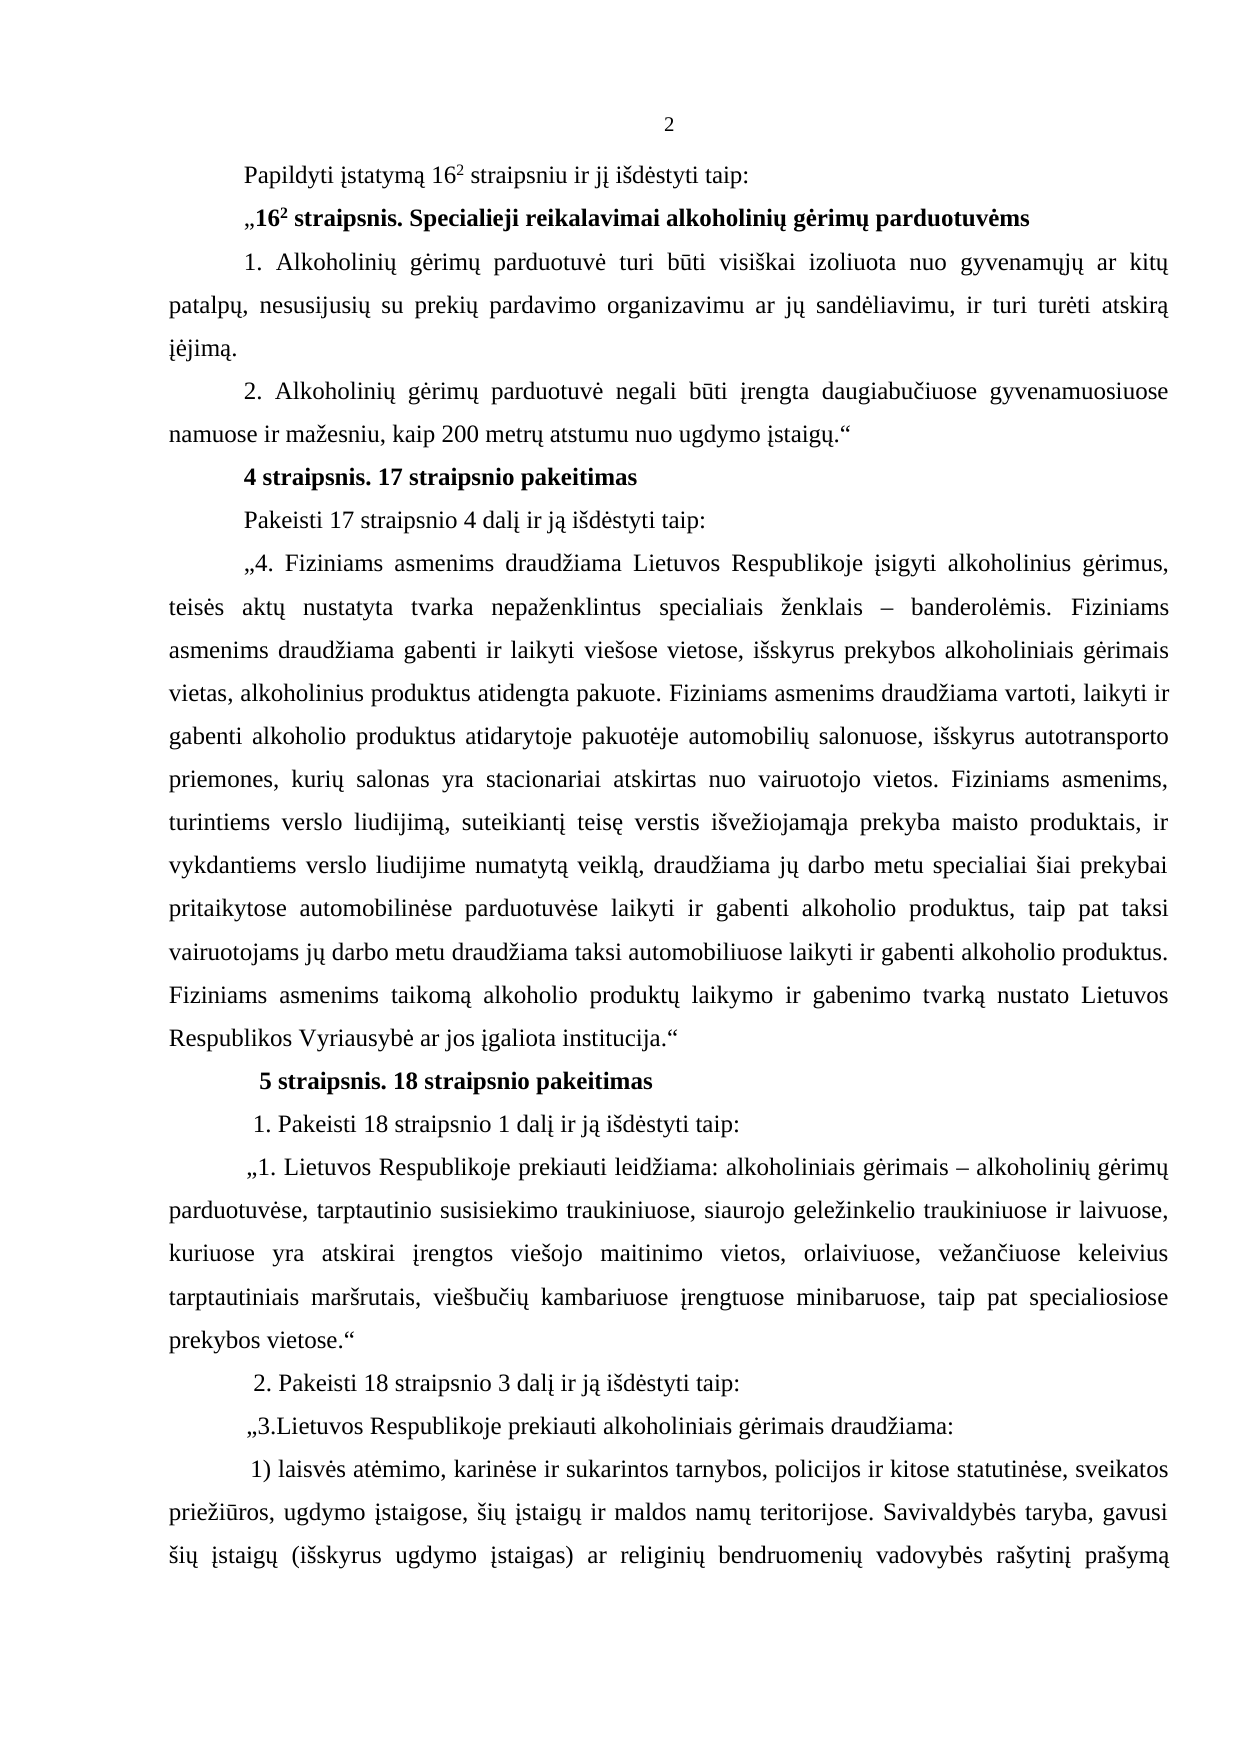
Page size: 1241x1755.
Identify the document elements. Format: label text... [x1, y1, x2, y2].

text „4. Fiziniams asmenims draudžiama Lietuvos Respublikoje įsigyti alkoholinius gėrimus, teisės aktų nustatyta tvarka nepaženklintus specialiais ženklais – banderolėmis. Fiziniams asmenims draudžiama gabenti ir laikyti viešose vietose, išskyrus prekybos alkoholiniais gėrimais vietas, alkoholinius produktus atidengta pakuote. Fiziniams asmenims draudžiama vartoti, laikyti ir gabenti alkoholio produktus atidarytoje pakuotėje automobilių salonuose, išskyrus autotransporto priemones, kurių salonas yra stacionariai atskirtas nuo vairuotojo vietos. Fiziniams asmenims, turintiems verslo liudijimą, suteikiantį teisę verstis išvežiojamąja prekyba maisto produktais, ir vykdantiems verslo liudijime numatytą veiklą, draudžiama jų darbo metu specialiai šiai prekybai pritaikytose automobilinėse parduotuvėse laikyti ir gabenti alkoholio produktus, taip pat taksi vairuotojams jų darbo metu draudžiama taksi automobiliuose laikyti ir gabenti alkoholio produktus. Fiziniams asmenims taikomą alkoholio produktų laikymo ir gabenimo tvarką nustato Lietuvos Respublikos Vyriausybė ar jos įgaliota institucija.“ [169, 548, 1169, 1052]
text Pakeisti 17 straipsnio 4 dalį ir ją išdėstyti taip: [169, 505, 1169, 534]
text 2. Alkoholinių gėrimų parduotuvė negali būti įrengta daugiabučiuose gyvenamuosiuose namuose ir mažesniu, kaip 200 metrų atstumu nuo ugdymo įstaigų.“ [169, 376, 1169, 448]
text „162 straipsnis. Specialieji reikalavimai alkoholinių gėrimų parduotuvėms [169, 203, 1169, 232]
text Papildyti įstatymą 162 straipsniu ir jį išdėstyti taip: [169, 160, 1169, 189]
text 1. Alkoholinių gėrimų parduotuvė turi būti visiškai izoliuota nuo gyvenamųjų ar kitų patalpų, nesusijusių su prekių pardavimo organizavimu ar jų sandėliavimu, ir turi turėti atskirą įėjimą. [169, 247, 1169, 362]
text 1. Pakeisti 18 straipsnio 1 dalį ir ją išdėstyti taip: [169, 1109, 1169, 1138]
text 2. Pakeisti 18 straipsnio 3 dalį ir ją išdėstyti taip: [169, 1368, 1169, 1397]
text 4 straipsnis. 17 straipsnio pakeitimas [169, 462, 1169, 491]
text 5 straipsnis. 18 straipsnio pakeitimas [169, 1066, 1169, 1095]
text 1) laisvės atėmimo, karinėse ir sukarintos tarnybos, policijos ir kitose statutinėse, sveikatos priežiūros, ugdymo įstaigose, šių įstaigų ir maldos namų teritorijose. Savivaldybės taryba, gavusi šių įstaigų (išskyrus ugdymo įstaigas) ar religinių bendruomenių vadovybės rašytinį prašymą [169, 1454, 1169, 1569]
text „1. Lietuvos Respublikoje prekiauti leidžiama: alkoholiniais gėrimais – alkoholinių gėrimų parduotuvėse, tarptautinio susisiekimo traukiniuose, siaurojo geležinkelio traukiniuose ir laivuose, kuriuose yra atskirai įrengtos viešojo maitinimo vietos, orlaiviuose, vežančiuose keleivius tarptautiniais maršrutais, viešbučių kambariuose įrengtuose minibaruose, taip pat specialiosiose prekybos vietose.“ [169, 1152, 1169, 1353]
text „3.Lietuvos Respublikoje prekiauti alkoholiniais gėrimais draudžiama: [169, 1411, 1169, 1440]
